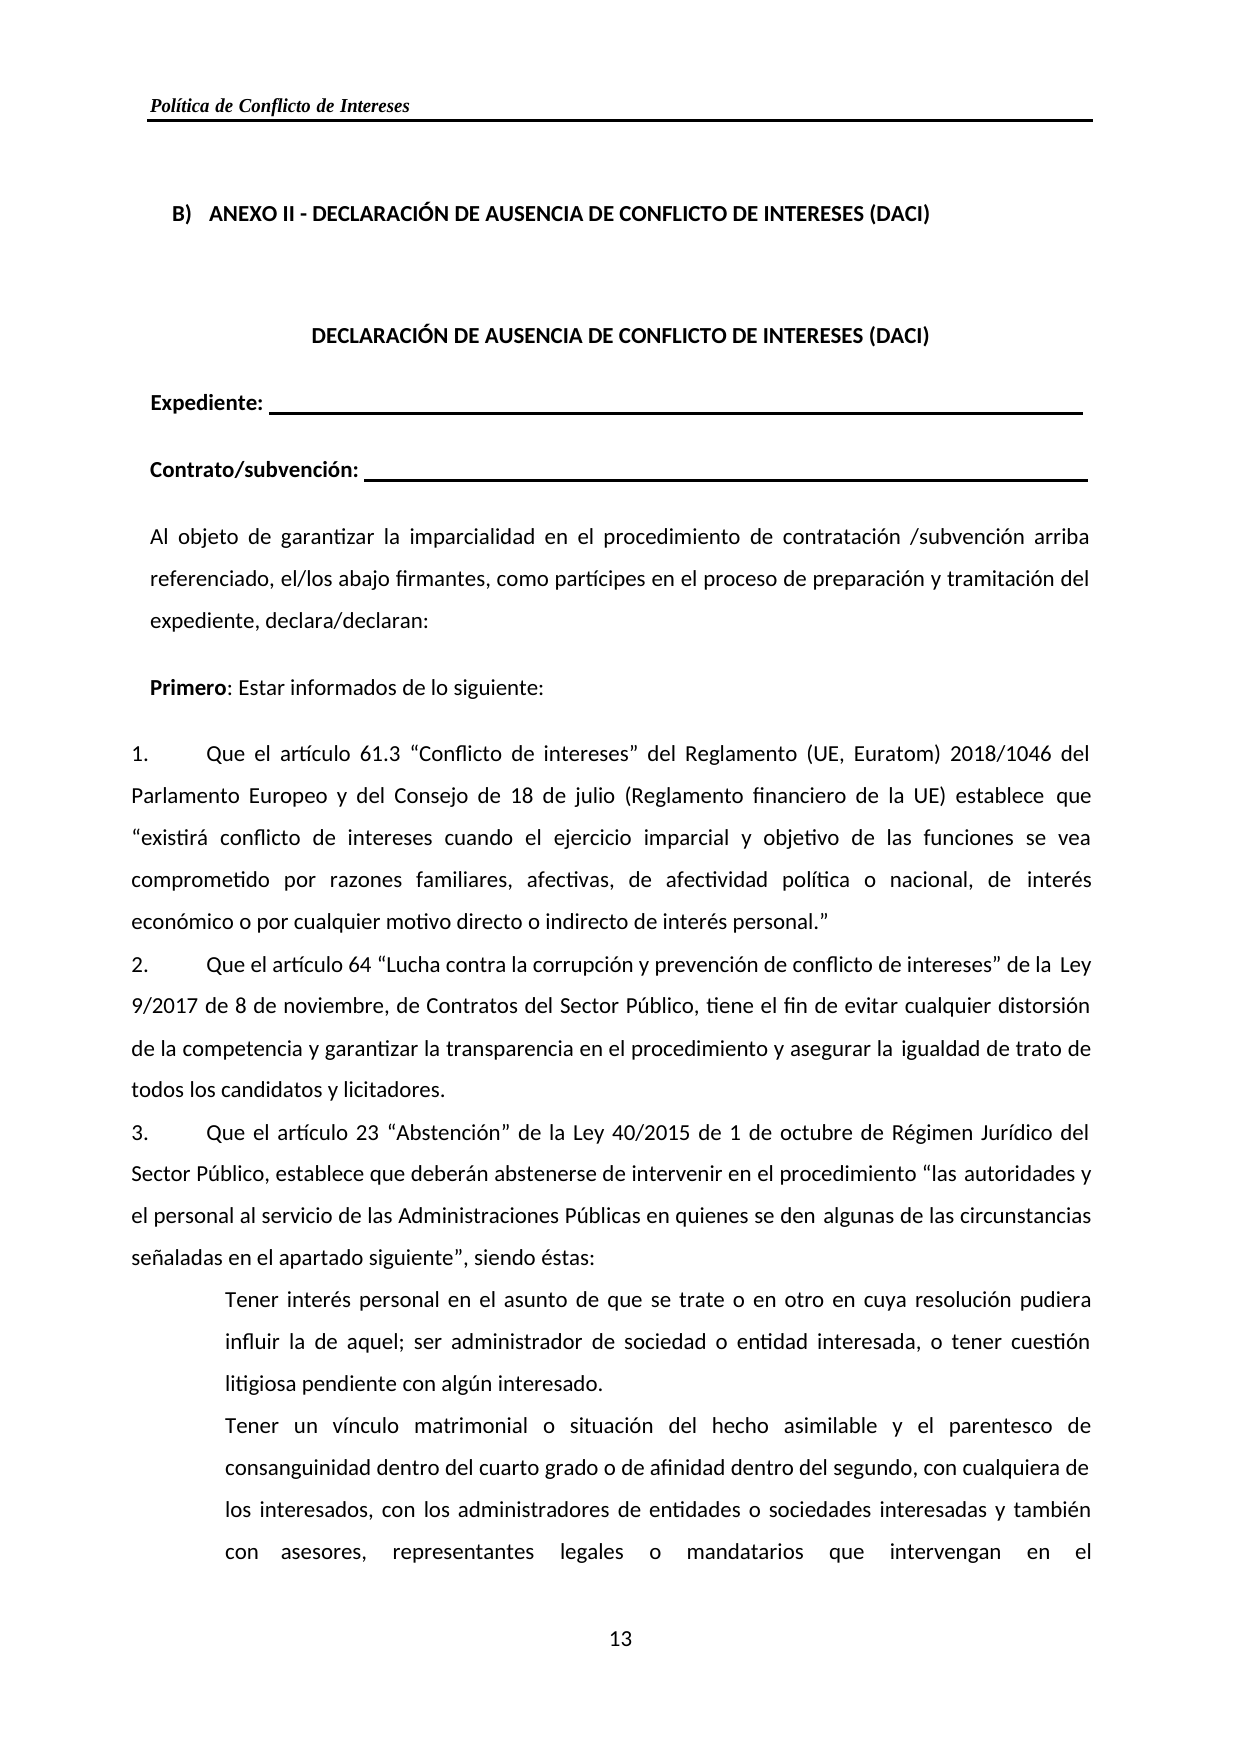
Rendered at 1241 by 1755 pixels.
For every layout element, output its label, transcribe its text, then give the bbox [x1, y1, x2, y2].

text Tener interés personal en el asunto de que se trate o en otro en cuya resolución pudiera influir la de aquel; ser administrador de sociedad o entidad interesada, o tener cuestión litigiosa pendiente con algún interesado. [225, 1286, 1091, 1397]
text Contrato/subvención: [150, 455, 1103, 483]
list Que el artículo 23 “Abstención” de la Ley 40/2015 de 1 de octubre de Régimen Jurídico del Sector Público, establece que deberán abstenerse de intervenir en el procedimiento “las autoridades y el personal al servicio de las Administraciones Públicas en quienes se den algunas de las circunstancias señaladas en el apartado siguiente”, siendo éstas: [131, 1118, 1091, 1272]
text Al objeto de garantizar la imparcialidad en el procedimiento de contratación /subvención arriba referenciado, el/los abajo firmantes, como partícipes en el proceso de preparación y tramitación del expediente, declara/declaran: [150, 522, 1091, 634]
list ANEXO II - DECLARACIÓN DE AUSENCIA DE CONFLICTO DE INTERESES (DACI) [172, 199, 1103, 227]
text Tener un vínculo matrimonial o situación del hecho asimilable y el parentesco de consanguinidad dentro del cuarto grado o de afinidad dentro del segundo, con cualquiera de los interesados, con los administradores de entidades o sociedades interesadas y también con asesores, representantes legales o mandatarios que intervengan en el [225, 1411, 1092, 1565]
list Que el artículo 64 “Lucha contra la corrupción y prevención de conflicto de intereses” de la Ley 9/2017 de 8 de noviembre, de Contratos del Sector Público, tiene el fin de evitar cualquier distorsión de la competencia y garantizar la transparencia en el procedimiento y asegurar la igualdad de trato de todos los candidatos y licitadores. [131, 950, 1091, 1104]
text Primero: Estar informados de lo siguiente: [150, 673, 1103, 701]
text DECLARACIÓN DE AUSENCIA DE CONFLICTO DE INTERESES (DACI) [138, 321, 1102, 349]
list Que el artículo 61.3 “Conflicto de intereses” del Reglamento (UE, Euratom) 2018/1046 del Parlamento Europeo y del Consejo de 18 de julio (Reglamento financiero de la UE) establece que “existirá conflicto de intereses cuando el ejercicio imparcial y objetivo de las funciones se vea comprometido por razones familiares, afectivas, de afectividad política o nacional, de interés económico o por cualquier motivo directo o indirecto de interés personal.” [131, 739, 1092, 936]
subtitle Expediente: [131, 388, 1102, 416]
